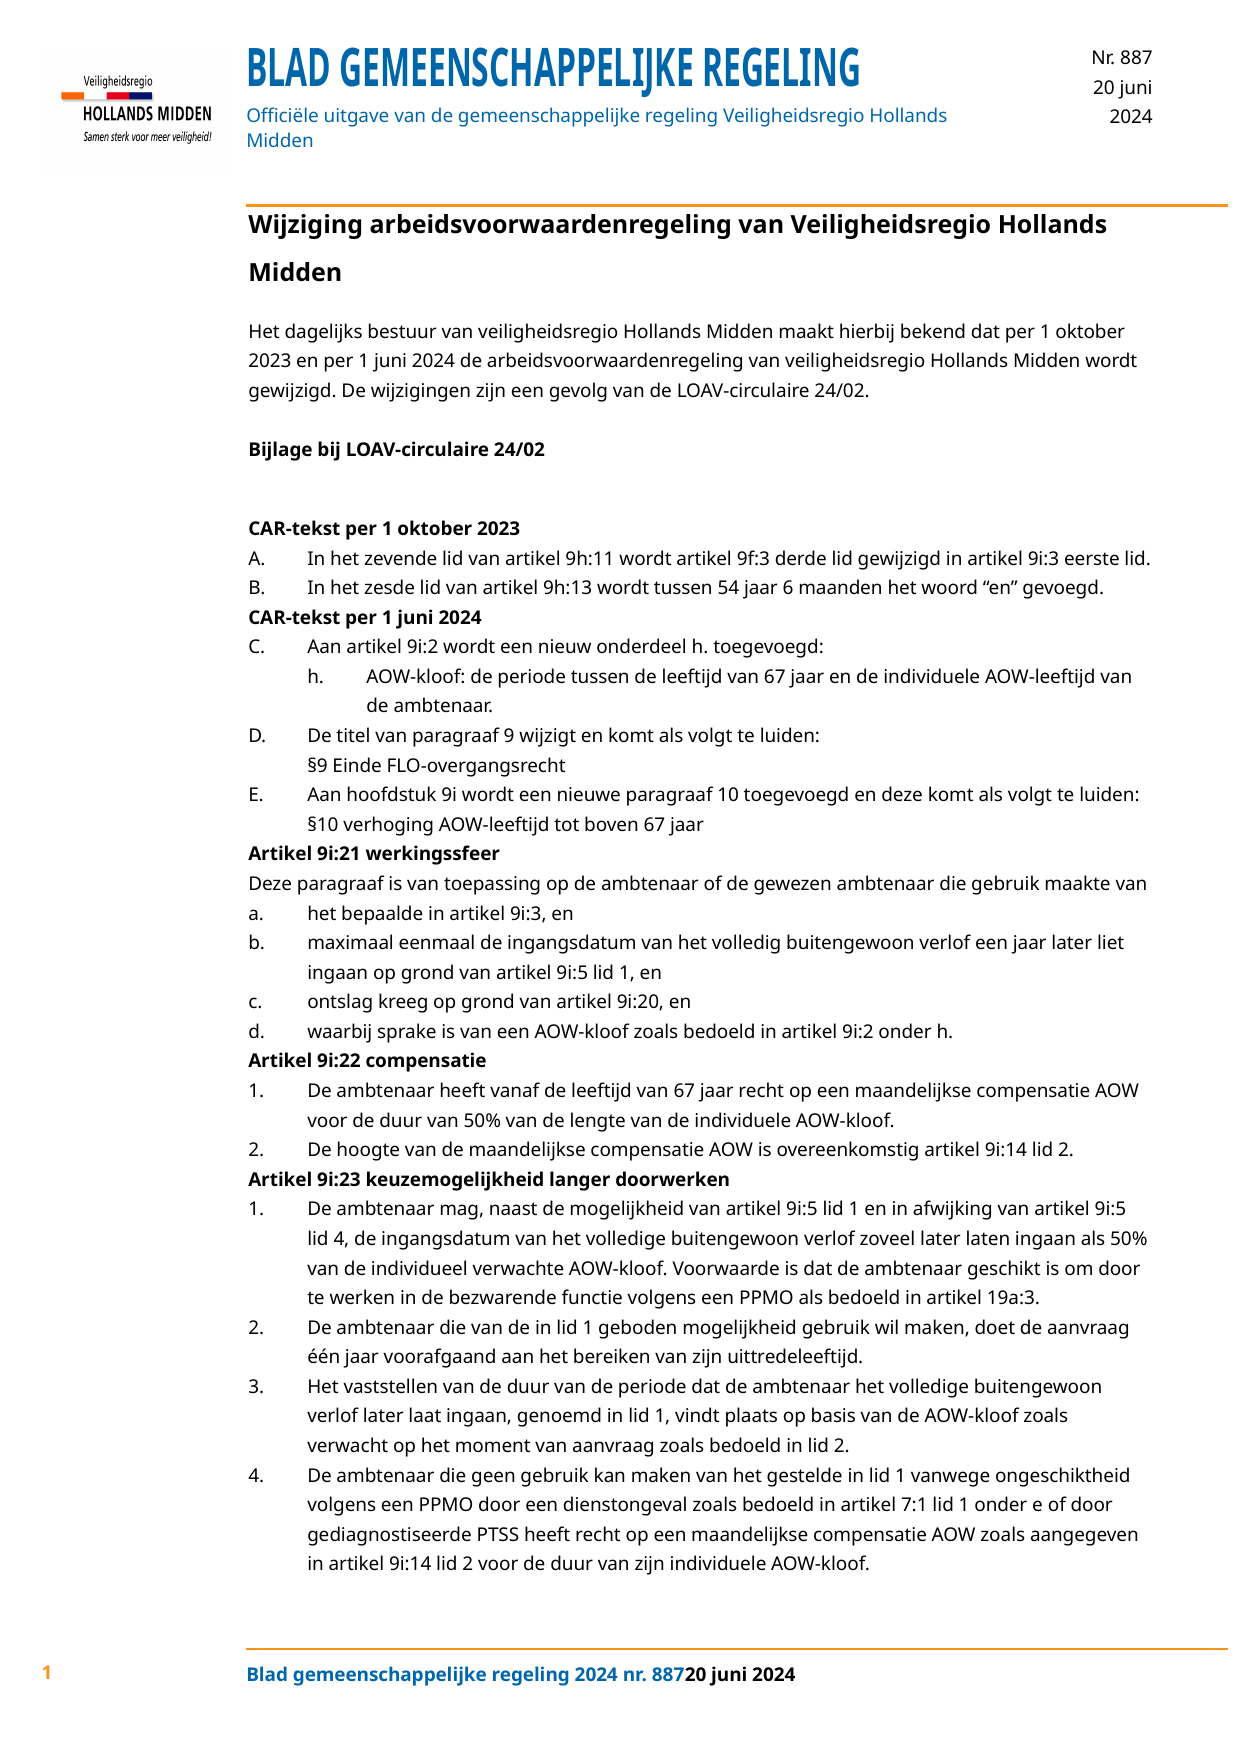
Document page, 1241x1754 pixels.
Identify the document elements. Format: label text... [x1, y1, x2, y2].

text Artikel 9i:22 compensatie [248, 1048, 1152, 1073]
text Artikel 9i:21 werkingssfeer [248, 841, 1152, 866]
list AOW-kloof: de periode tussen de leeftijd van 67 jaar en de individuele AOW-leeftijd van de ambtenaar. [307, 663, 1152, 718]
list waarbij sprake is van een AOW-kloof zoals bedoeld in artikel 9i:2 onder h. [248, 1018, 1152, 1044]
list De hoogte van de maandelijkse compensatie AOW is overeenkomstig artikel 9i:14 lid 2. [248, 1136, 1152, 1162]
list De ambtenaar mag, naast de mogelijkheid van artikel 9i:5 lid 1 en in afwijking van artikel 9i:5 lid 4, de ingangsdatum van het volledige buitengewoon verlof zoveel later laten ingaan als 50% van de individueel verwachte AOW-kloof. Voorwaarde is dat de ambtenaar geschikt is om door te werken in de bezwarende functie volgens een PPMO als bedoeld in artikel 19a:3. [248, 1196, 1152, 1310]
text Artikel 9i:23 keuzemogelijkheid langer doorwerken [248, 1166, 1152, 1192]
text Wijziging arbeidsvoorwaardenregeling van Veiligheidsregio Hollands Midden [248, 207, 1152, 288]
text CAR-tekst per 1 oktober 2023 [248, 515, 1152, 541]
list De ambtenaar heeft vanaf de leeftijd van 67 jaar recht op een maandelijkse compensatie AOW voor de duur van 50% van de lengte van de individuele AOW-kloof. [248, 1077, 1152, 1132]
list De ambtenaar die van de in lid 1 geboden mogelijkheid gebruik wil maken, doet de aanvraag één jaar voorafgaand aan het bereiken van zijn uittredeleeftijd. [248, 1314, 1152, 1369]
list §9 Einde FLO-overgangsrecht [248, 752, 1152, 777]
list De titel van paragraaf 9 wijzigt en komt als volgt te luiden: [248, 722, 1152, 748]
text Bijlage bij LOAV-circulaire 24/02 [248, 436, 1152, 462]
list Het vaststellen van de duur van de periode dat de ambtenaar het volledige buitengewoon verlof later laat ingaan, genoemd in lid 1, vindt plaats op basis van de AOW-kloof zoals verwacht op het moment van aanvraag zoals bedoeld in lid 2. [248, 1373, 1152, 1458]
text Deze paragraaf is van toepassing op de ambtenaar of de gewezen ambtenaar die gebruik maakte van [248, 870, 1152, 896]
list maximaal eenmaal de ingangsdatum van het volledig buitengewoon verlof een jaar later liet ingaan op grond van artikel 9i:5 lid 1, en [248, 929, 1152, 984]
list Aan artikel 9i:2 wordt een nieuw onderdeel h. toegevoegd: [248, 633, 1152, 659]
list ontslag kreeg op grond van artikel 9i:20, en [248, 988, 1152, 1014]
text CAR-tekst per 1 juni 2024 [248, 604, 1152, 629]
picture [41, 47, 231, 172]
list In het zevende lid van artikel 9h:11 wordt artikel 9f:3 derde lid gewijzigd in artikel 9i:3 eerste lid. [248, 545, 1152, 570]
text Het dagelijks bestuur van veiligheidsregio Hollands Midden maakt hierbij bekend dat per 1 oktober 2023 en per 1 juni 2024 de arbeidsvoorwaardenregeling van veiligheidsregio Hollands Midden wordt gewijzigd. De wijzigingen zijn een gevolg van de LOAV-circulaire 24/02. [248, 318, 1152, 403]
list §10 verhoging AOW-leeftijd tot boven 67 jaar [248, 811, 1152, 837]
list Aan hoofdstuk 9i wordt een nieuwe paragraaf 10 toegevoegd en deze komt als volgt te luiden: [248, 781, 1152, 807]
list In het zesde lid van artikel 9h:13 wordt tussen 54 jaar 6 maanden het woord “en” gevoegd. [248, 574, 1152, 600]
list De ambtenaar die geen gebruik kan maken van het gestelde in lid 1 vanwege ongeschiktheid volgens een PPMO door een dienstongeval zoals bedoeld in artikel 7:1 lid 1 onder e of door gediagnostiseerde PTSS heeft recht op een maandelijkse compensatie AOW zoals aangegeven in artikel 9i:14 lid 2 voor de duur van zijn individuele AOW-kloof. [248, 1462, 1152, 1576]
list het bepaalde in artikel 9i:3, en [248, 900, 1152, 925]
